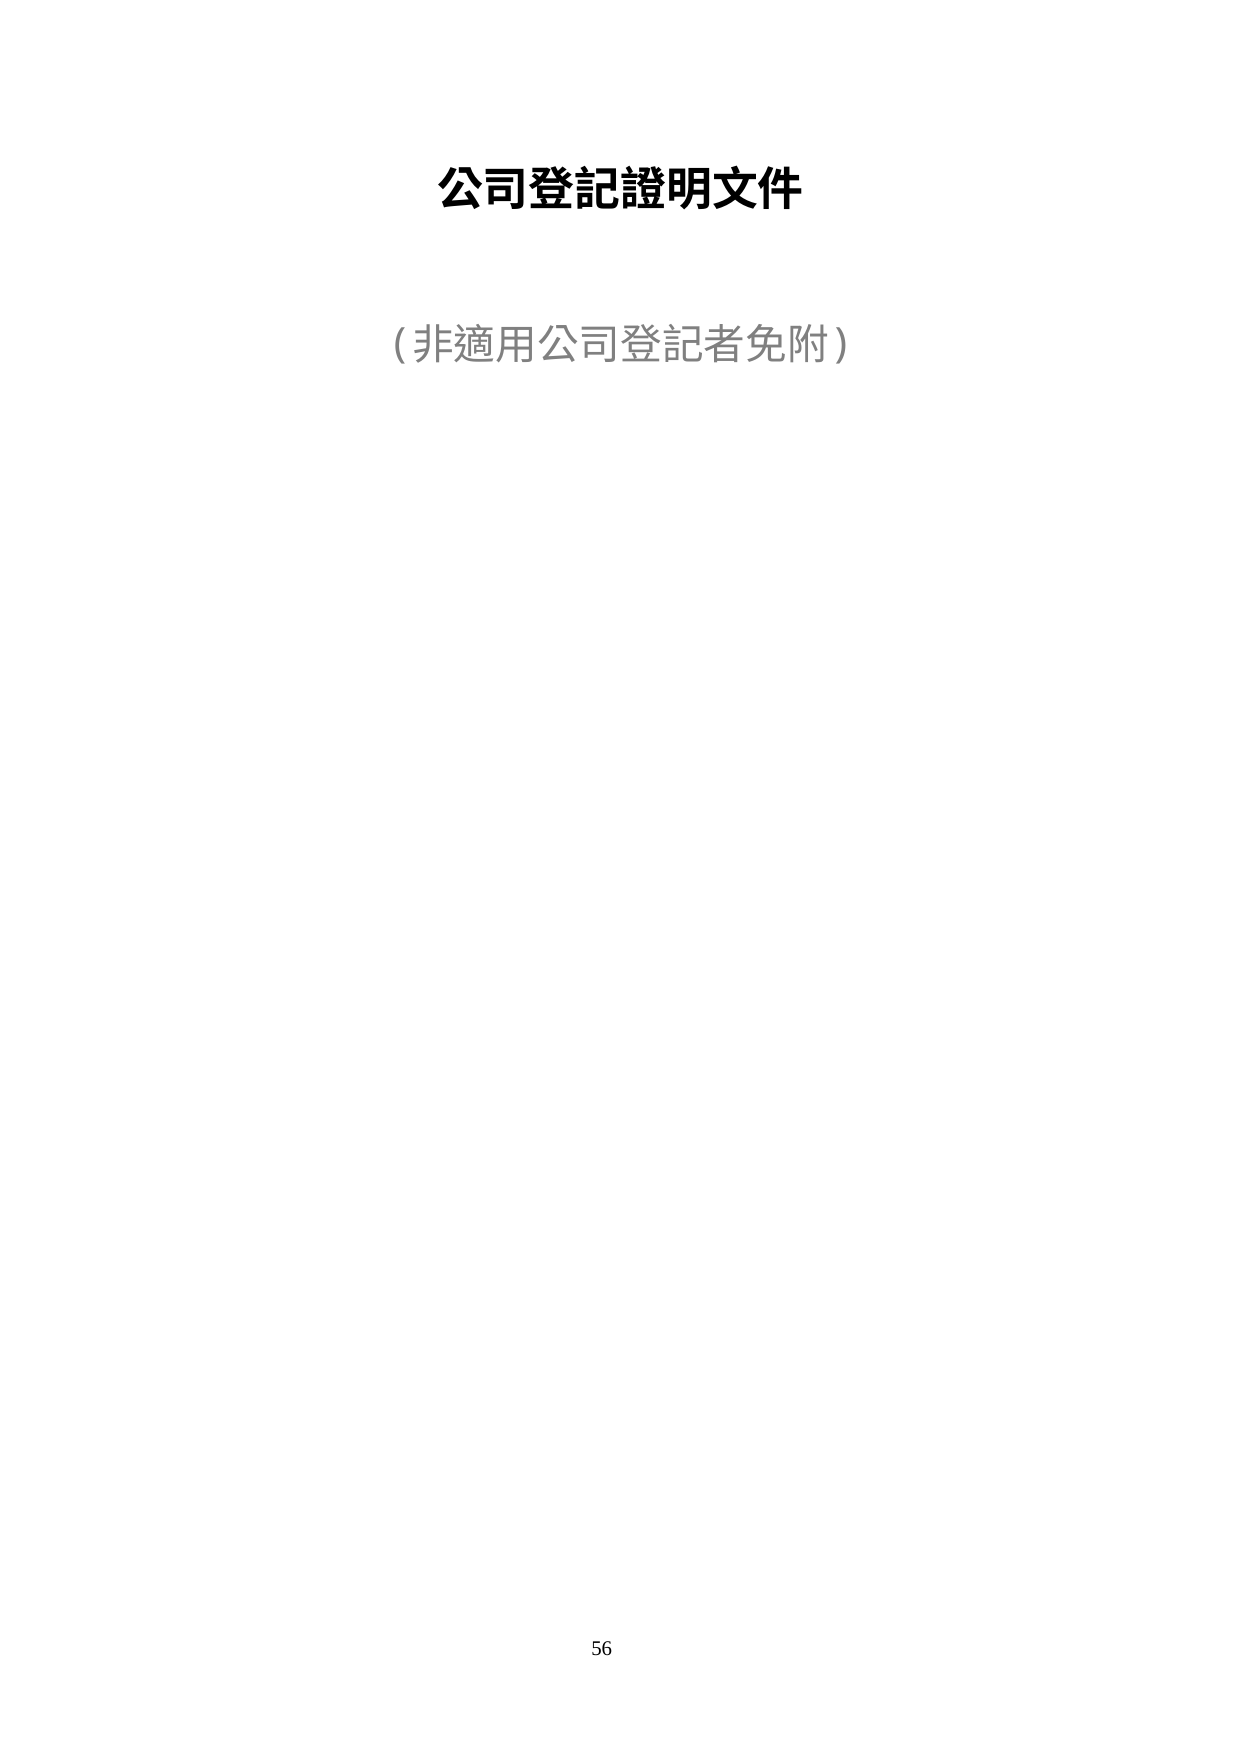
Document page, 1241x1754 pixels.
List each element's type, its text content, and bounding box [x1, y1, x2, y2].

text (非適用公司登記者免附) [89, 300, 1152, 362]
subtitle 公司登記證明文件 [89, 112, 1152, 237]
